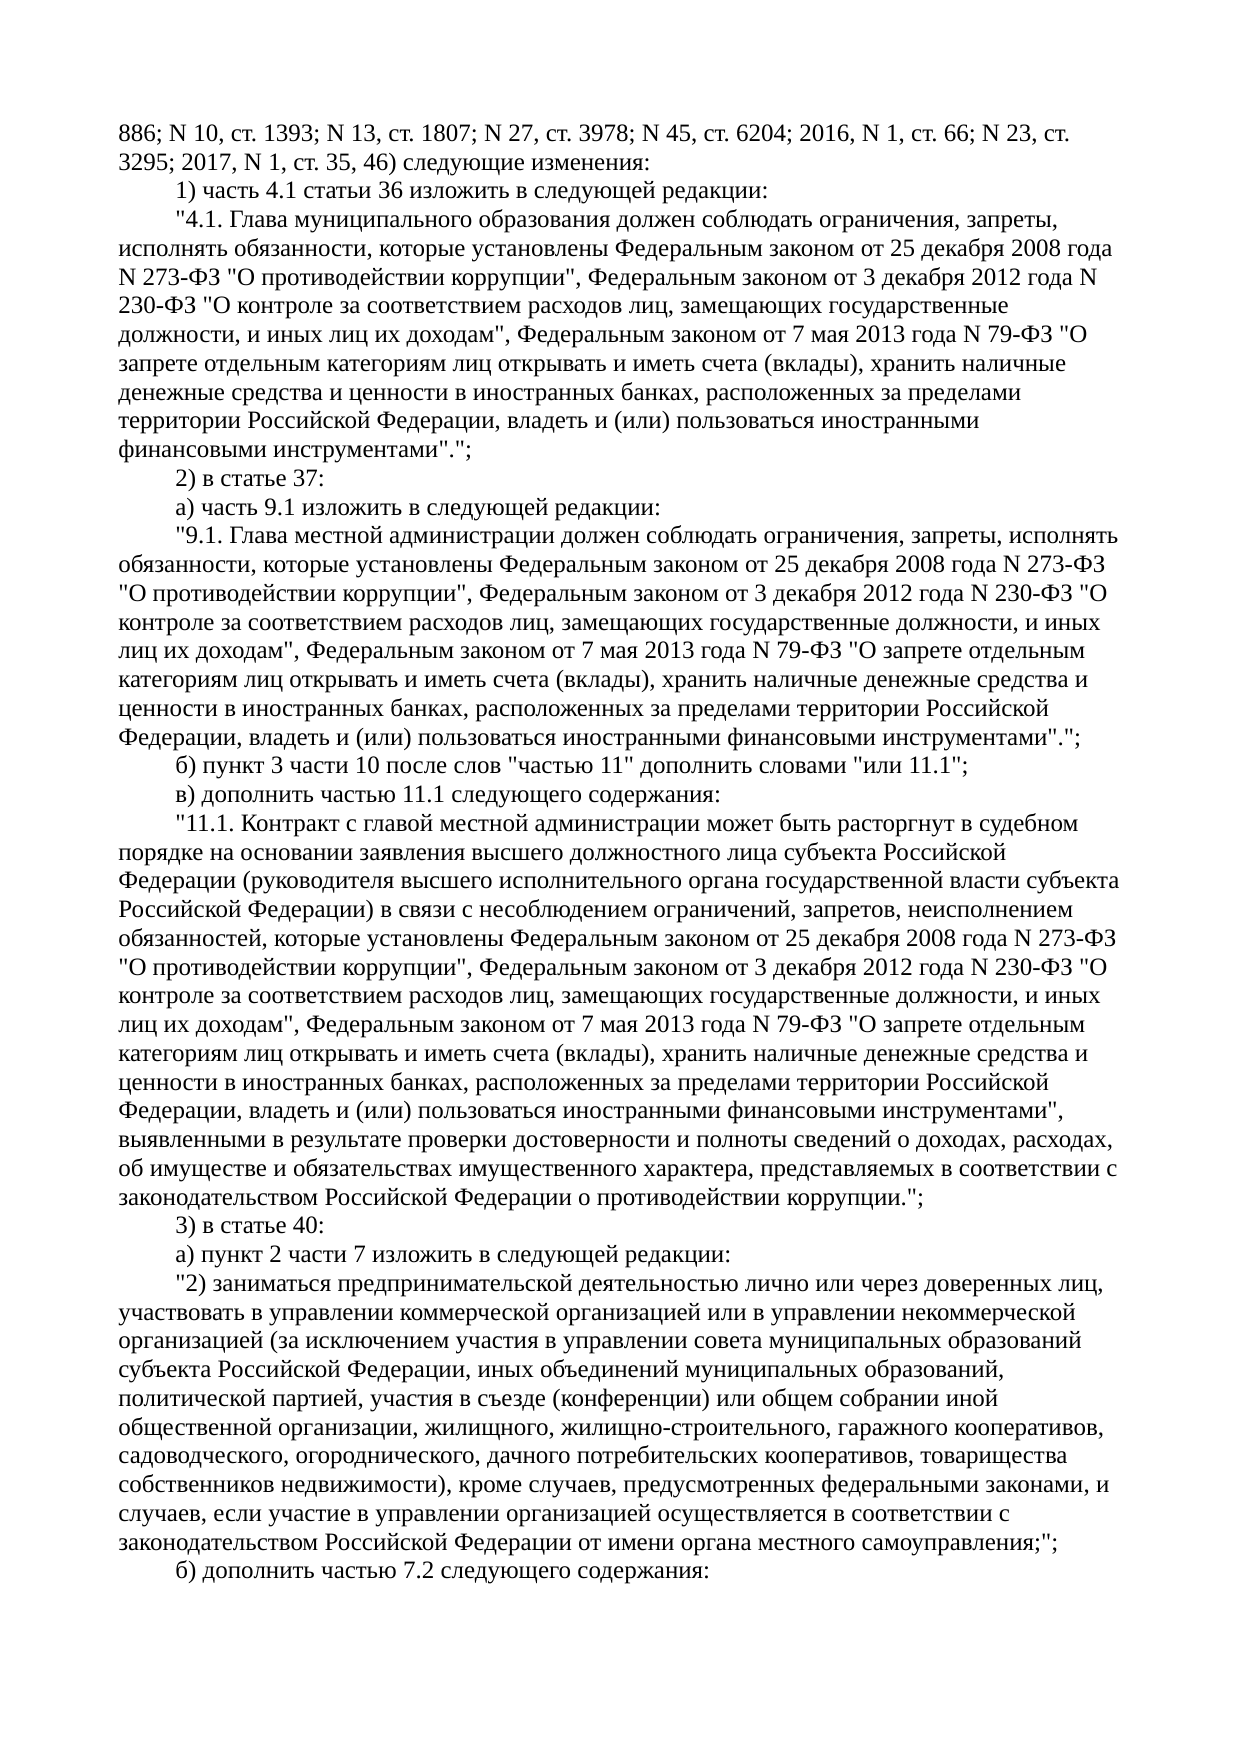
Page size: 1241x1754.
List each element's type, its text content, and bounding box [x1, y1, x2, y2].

text а) пункт 2 части 7 изложить в следующей редакции: [118, 1239, 1122, 1268]
text 2) в статье 37: [118, 463, 1122, 492]
text 3) в статье 40: [118, 1211, 1122, 1239]
text "2) заниматься предпринимательской деятельностью лично или через доверенных лиц, участвовать в управлении коммерческой организацией или в управлении некоммерческой организацией (за исключением участия в управлении совета муниципальных образований субъекта Российской Федерации, иных объединений муниципальных образований, политической партией, участия в съезде (конференции) или общем собрании иной общественной организации, жилищного, жилищно-строительного, гаражного кооперативов, садоводческого, огороднического, дачного потребительских кооперативов, товарищества собственников недвижимости), кроме случаев, предусмотренных федеральными законами, и случаев, если участие в управлении организацией осуществляется в соответствии с законодательством Российской Федерации от имени органа местного самоуправления;"; [118, 1268, 1122, 1556]
text 1) часть 4.1 статьи 36 изложить в следующей редакции: [118, 176, 1122, 204]
text "9.1. Глава местной администрации должен соблюдать ограничения, запреты, исполнять обязанности, которые установлены Федеральным законом от 25 декабря 2008 года N 273-ФЗ "О противодействии коррупции", Федеральным законом от 3 декабря 2012 года N 230-ФЗ "О контроле за соответствием расходов лиц, замещающих государственные должности, и иных лиц их доходам", Федеральным законом от 7 мая 2013 года N 79-ФЗ "О запрете отдельным категориям лиц открывать и иметь счета (вклады), хранить наличные денежные средства и ценности в иностранных банках, расположенных за пределами территории Российской Федерации, владеть и (или) пользоваться иностранными финансовыми инструментами"."; [118, 521, 1122, 751]
text в) дополнить частью 11.1 следующего содержания: [118, 779, 1122, 808]
text "4.1. Глава муниципального образования должен соблюдать ограничения, запреты, исполнять обязанности, которые установлены Федеральным законом от 25 декабря 2008 года N 273-ФЗ "О противодействии коррупции", Федеральным законом от 3 декабря 2012 года N 230-ФЗ "О контроле за соответствием расходов лиц, замещающих государственные должности, и иных лиц их доходам", Федеральным законом от 7 мая 2013 года N 79-ФЗ "О запрете отдельным категориям лиц открывать и иметь счета (вклады), хранить наличные денежные средства и ценности в иностранных банках, расположенных за пределами территории Российской Федерации, владеть и (или) пользоваться иностранными финансовыми инструментами"."; [118, 204, 1122, 463]
text б) дополнить частью 7.2 следующего содержания: [118, 1556, 1122, 1584]
text б) пункт 3 части 10 после слов "частью 11" дополнить словами "или 11.1"; [118, 751, 1122, 779]
text 886; N 10, ст. 1393; N 13, ст. 1807; N 27, ст. 3978; N 45, ст. 6204; 2016, N 1, ст. 66; N 23, ст. 3295; 2017, N 1, ст. 35, 46) следующие изменения: [118, 118, 1122, 176]
text а) часть 9.1 изложить в следующей редакции: [118, 492, 1122, 521]
text "11.1. Контракт с главой местной администрации может быть расторгнут в судебном порядке на основании заявления высшего должностного лица субъекта Российской Федерации (руководителя высшего исполнительного органа государственной власти субъекта Российской Федерации) в связи с несоблюдением ограничений, запретов, неисполнением обязанностей, которые установлены Федеральным законом от 25 декабря 2008 года N 273-ФЗ "О противодействии коррупции", Федеральным законом от 3 декабря 2012 года N 230-ФЗ "О контроле за соответствием расходов лиц, замещающих государственные должности, и иных лиц их доходам", Федеральным законом от 7 мая 2013 года N 79-ФЗ "О запрете отдельным категориям лиц открывать и иметь счета (вклады), хранить наличные денежные средства и ценности в иностранных банках, расположенных за пределами территории Российской Федерации, владеть и (или) пользоваться иностранными финансовыми инструментами", выявленными в результате проверки достоверности и полноты сведений о доходах, расходах, об имуществе и обязательствах имущественного характера, представляемых в соответствии с законодательством Российской Федерации о противодействии коррупции."; [118, 808, 1122, 1211]
